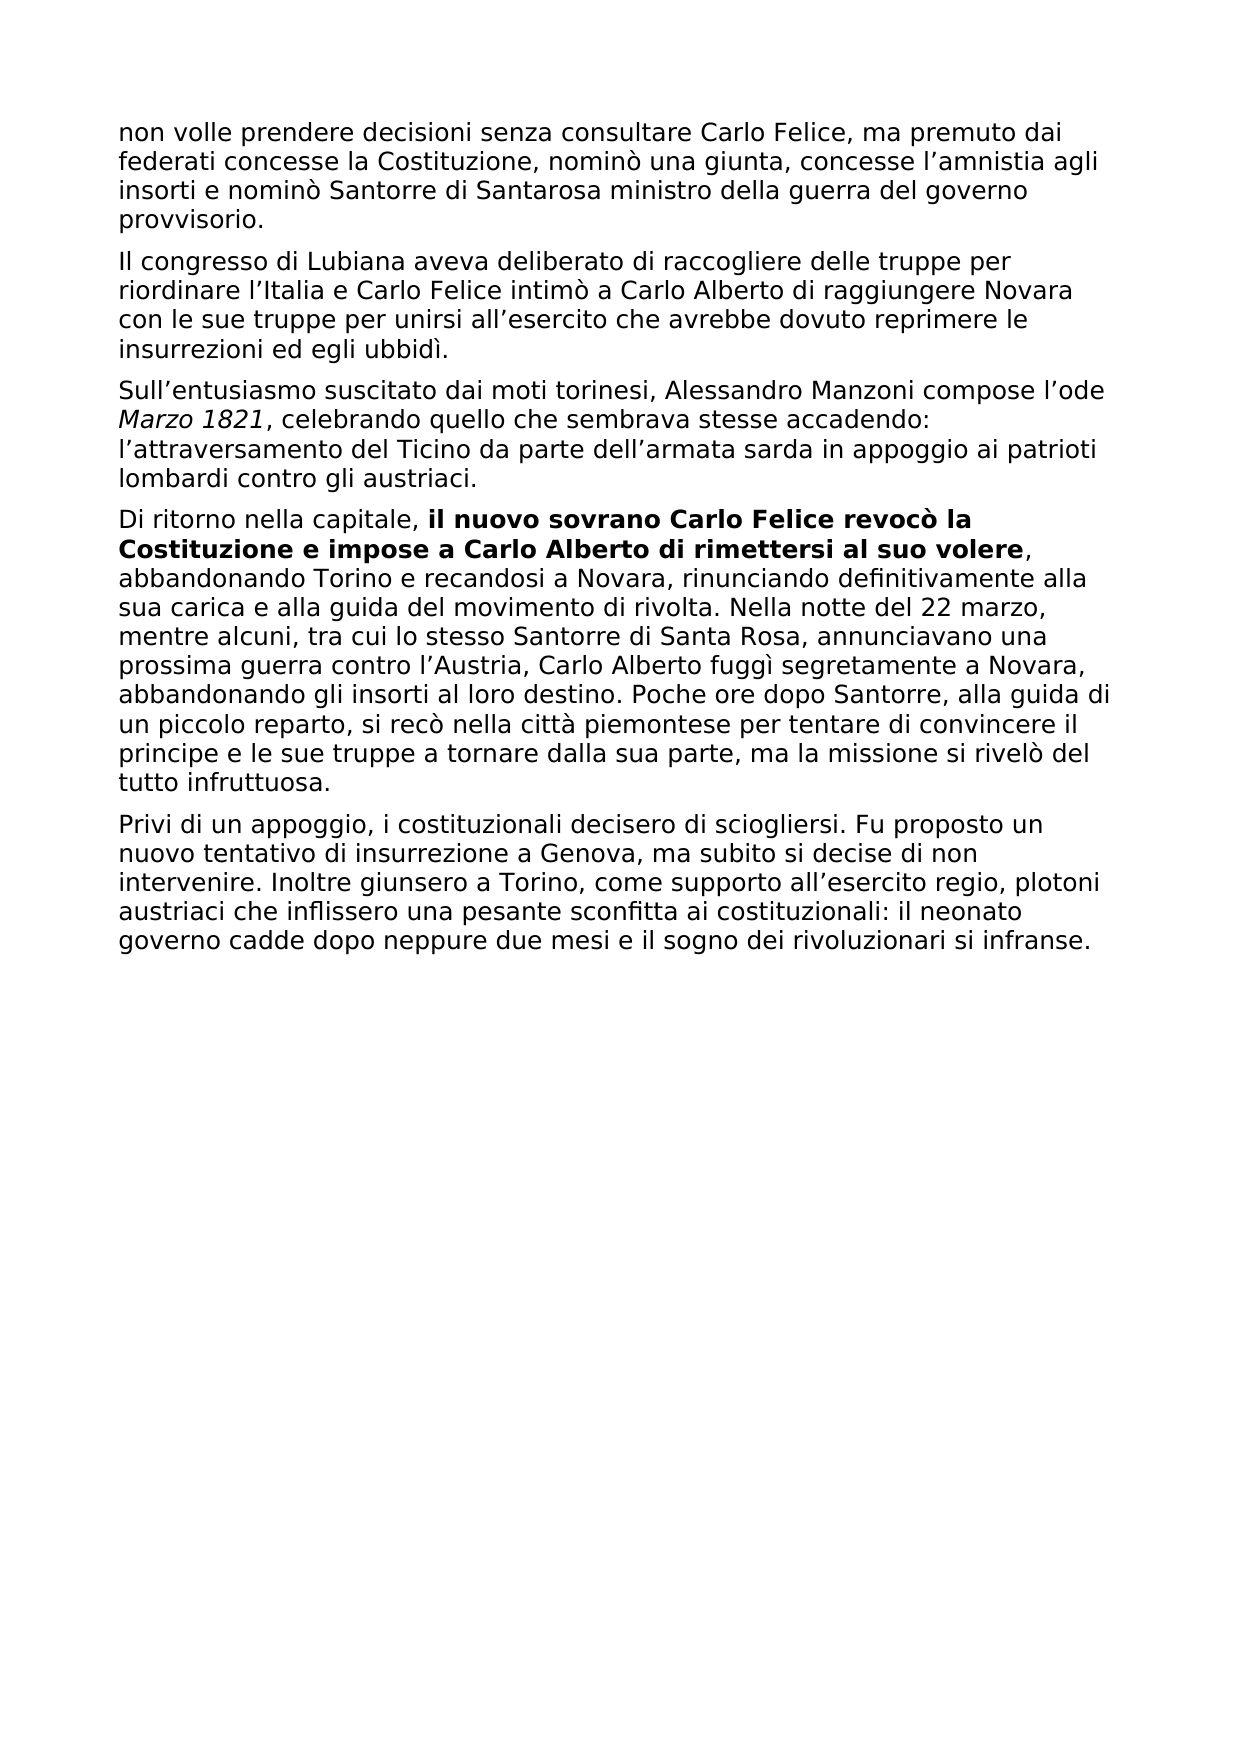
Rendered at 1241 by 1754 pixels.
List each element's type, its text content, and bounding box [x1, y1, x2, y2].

text Di ritorno nella capitale, il nuovo sovrano Carlo Felice revocò la Costituzione e impose a Carlo Alberto di rimettersi al suo volere, abbandonando Torino e recandosi a Novara, rinunciando definitivamente alla sua carica e alla guida del movimento di rivolta. Nella notte del 22 marzo, mentre alcuni, tra cui lo stesso Santorre di Santa Rosa, annunciavano una prossima guerra contro l’Austria, Carlo Alberto fuggì segretamente a Novara, abbandonando gli insorti al loro destino. Poche ore dopo Santorre, alla guida di un piccolo reparto, si recò nella città piemontese per tentare di convincere il principe e le sue truppe a tornare dalla sua parte, ma la missione si rivelò del tutto infruttuosa. [118, 506, 1122, 797]
text non volle prendere decisioni senza consultare Carlo Felice, ma premuto dai federati concesse la Costituzione, nominò una giunta, concesse l’amnistia agli insorti e nominò Santorre di Santarosa ministro della guerra del governo provvisorio. [118, 118, 1122, 235]
text Privi di un appoggio, i costituzionali decisero di sciogliersi. Fu proposto un nuovo tentativo di insurrezione a Genova, ma subito si decise di non intervenire. Inoltre giunsero a Torino, come supporto all’esercito regio, plotoni austriaci che inflissero una pesante sconfitta ai costituzionali: il neonato governo cadde dopo neppure due mesi e il sogno dei rivoluzionari si infranse. [118, 810, 1122, 956]
text Sull’entusiasmo suscitato dai moti torinesi, Alessandro Manzoni compose l’ode Marzo 1821, celebrando quello che sembrava stesse accadendo: l’attraversamento del Ticino da parte dell’armata sarda in appoggio ai patrioti lombardi contro gli austriaci. [118, 376, 1122, 493]
text Il congresso di Lubiana aveva deliberato di raccogliere delle truppe per riordinare l’Italia e Carlo Felice intimò a Carlo Alberto di raggiungere Novara con le sue truppe per unirsi all’esercito che avrebbe dovuto reprimere le insurrezioni ed egli ubbidì. [118, 247, 1122, 364]
